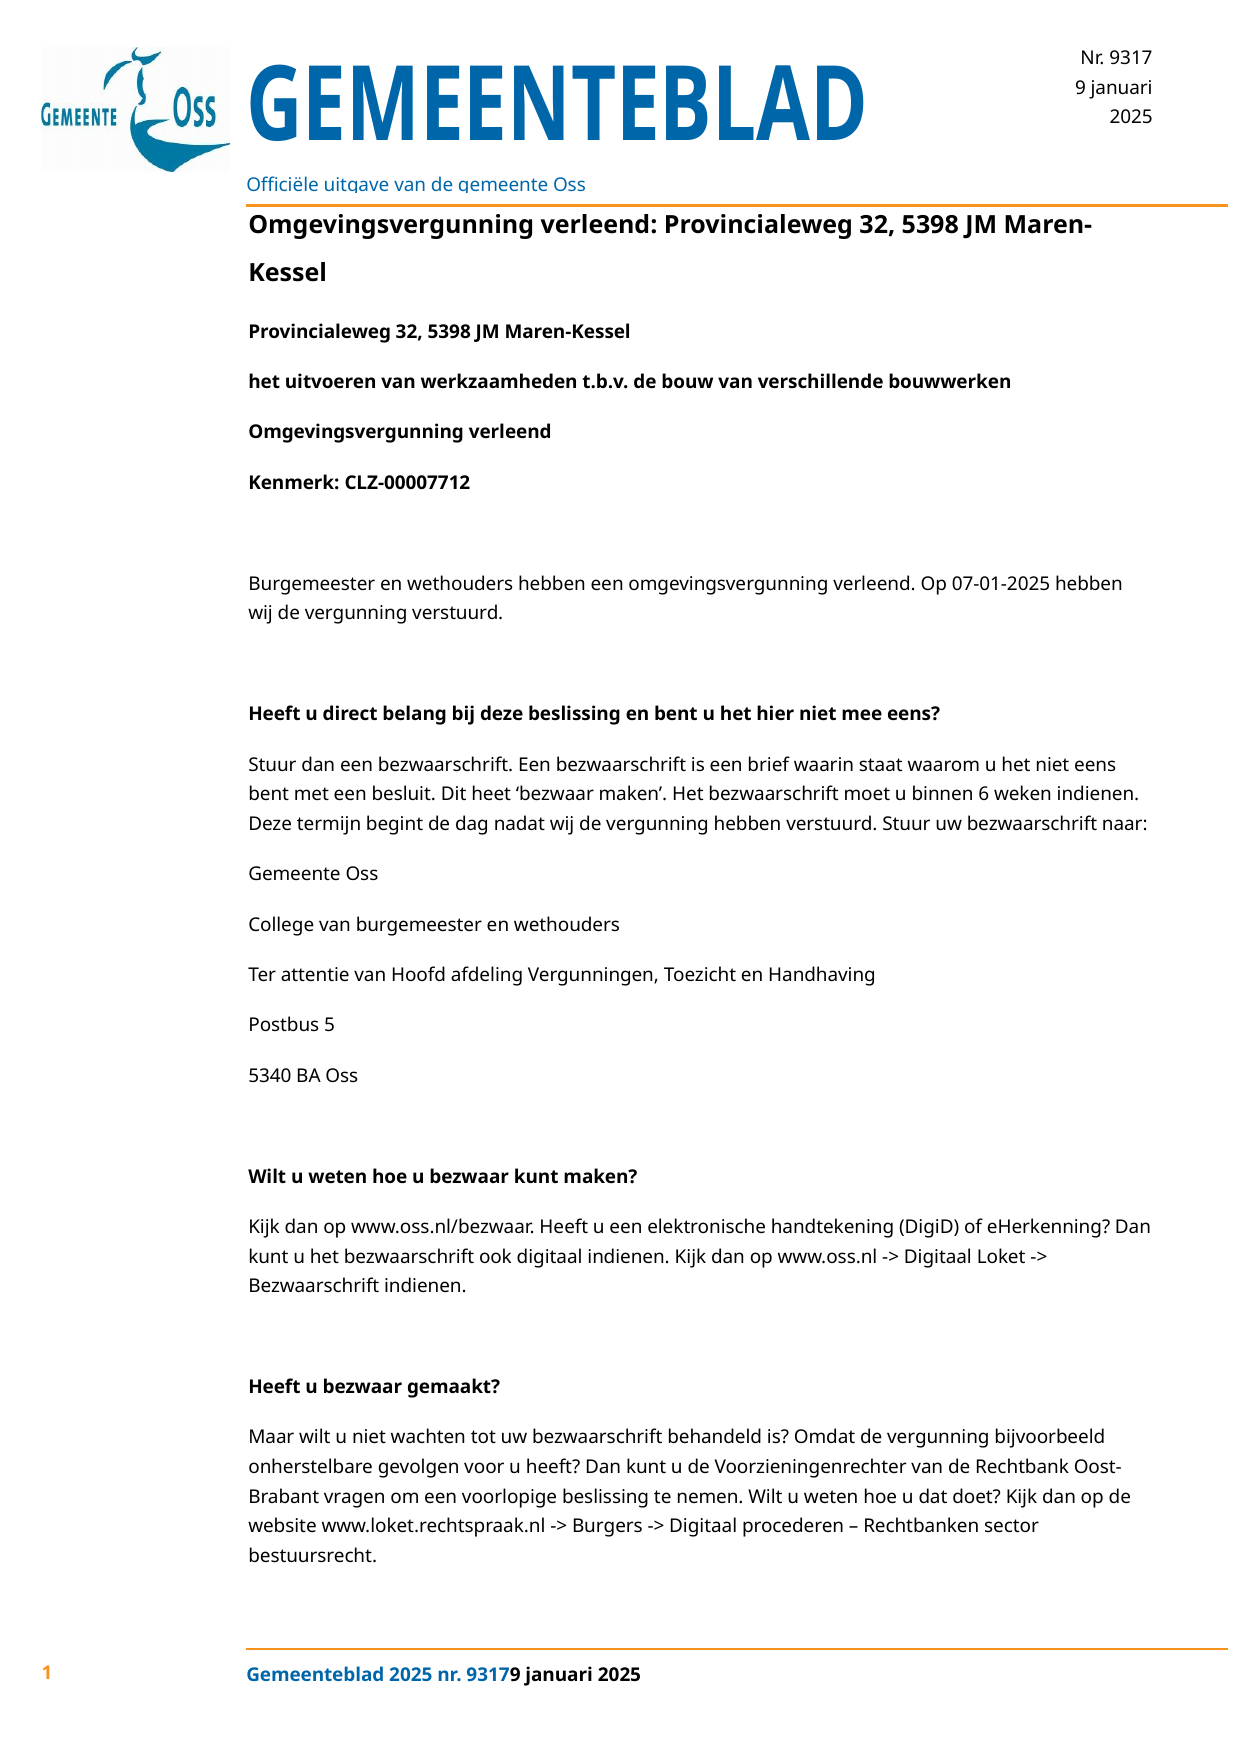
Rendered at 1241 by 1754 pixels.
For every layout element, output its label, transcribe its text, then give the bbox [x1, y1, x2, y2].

text het uitvoeren van werkzaamheden t.b.v. de bouw van verschillende bouwwerken [248, 368, 1152, 394]
text Omgevingsvergunning verleend: Provincialeweg 32, 5398 JM Maren-Kessel [248, 207, 1152, 288]
text Postbus 5 [248, 1012, 1152, 1037]
text Maar wilt u niet wachten tot uw bezwaarschrift behandeld is? Omdat de vergunning bijvoorbeeld onherstelbare gevolgen voor u heeft? Dan kunt u de Voorzieningenrechter van de Rechtbank Oost-Brabant vragen om een voorlopige beslissing te nemen. Wilt u weten hoe u dat doet? Kijk dan op de website www.loket.rechtspraak.nl -> Burgers -> Digitaal procederen – Rechtbanken sector bestuursrecht. [248, 1424, 1152, 1568]
text Heeft u direct belang bij deze beslissing en bent u het hier niet mee eens? [248, 700, 1152, 726]
text Heeft u bezwaar gemaakt? [248, 1373, 1152, 1399]
text Wilt u weten hoe u bezwaar kunt maken? [248, 1163, 1152, 1189]
text College van burgemeester en wethouders [248, 911, 1152, 937]
text Ter attentie van Hoofd afdeling Vergunningen, Toezicht en Handhaving [248, 961, 1152, 987]
text Gemeente Oss [248, 860, 1152, 886]
text Burgemeester en wethouders hebben een omgevingsvergunning verleend. Op 07-01-2025 hebben wij de vergunning verstuurd. [248, 570, 1152, 625]
text Provincialeweg 32, 5398 JM Maren-Kessel [248, 318, 1152, 344]
text Kenmerk: CLZ-00007712 [248, 469, 1152, 495]
text Omgevingsvergunning verleend [248, 419, 1152, 444]
picture [41, 47, 231, 172]
text Stuur dan een bezwaarschrift. Een bezwaarschrift is een brief waarin staat waarom u het niet eens bent met een besluit. Dit heet ‘bezwaar maken’. Het bezwaarschrift moet u binnen 6 weken indienen. Deze termijn begint de dag nadat wij de vergunning hebben verstuurd. Stuur uw bezwaarschrift naar: [248, 751, 1152, 836]
text 5340 BA Oss [248, 1062, 1152, 1088]
text Kijk dan op www.oss.nl/bezwaar. Heeft u een elektronische handtekening (DigiD) of eHerkenning? Dan kunt u het bezwaarschrift ook digitaal indienen. Kijk dan op www.oss.nl -> Digitaal Loket -> Bezwaarschrift indienen. [248, 1213, 1152, 1298]
